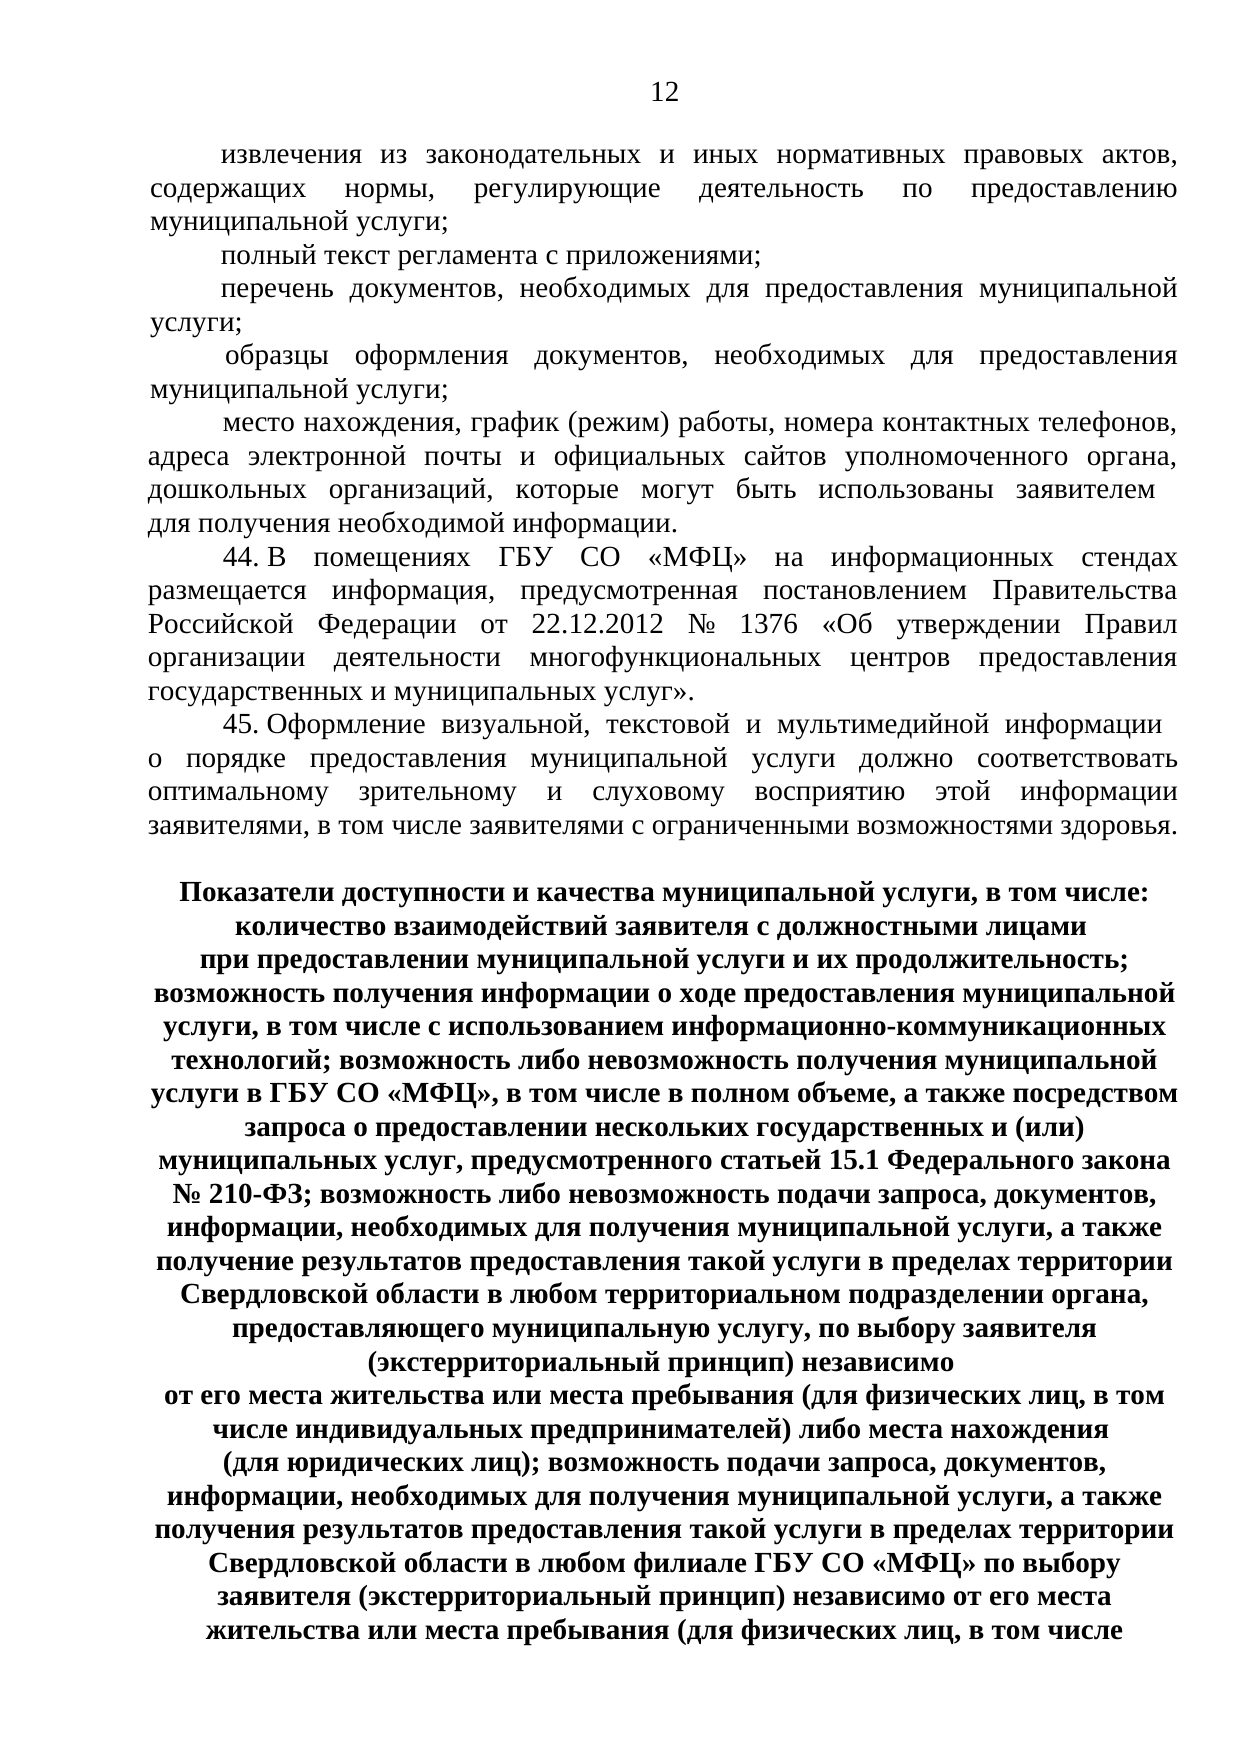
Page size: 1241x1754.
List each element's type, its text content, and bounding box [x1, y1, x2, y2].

text извлечения из законодательных и иных нормативных правовых актов, содержащих нормы, регулирующие деятельность по предоставлению муниципальной услуги; [150, 136, 1179, 237]
text перечень документов, необходимых для предоставления муниципальной услуги; [150, 270, 1179, 337]
text место нахождения, график (режим) работы, номера контактных телефонов, адреса электронной почты и официальных сайтов уполномоченного органа, дошкольных организаций, которые могут быть использованы заявителем для получения необходимой информации. [148, 404, 1179, 539]
text образцы оформления документов, необходимых для предоставления муниципальной услуги; [150, 337, 1179, 404]
text полный текст регламента с приложениями; [150, 237, 1179, 270]
text 44. В помещениях ГБУ СО «МФЦ» на информационных стендах размещается информация, предусмотренная постановлением Правительства Российской Федерации от 22.12.2012 № 1376 «Об утверждении Правил организации деятельности многофункциональных центров предоставления государственных и муниципальных услуг». [148, 539, 1179, 706]
text Показатели доступности и качества муниципальной услуги, в том числе: количество взаимодействий заявителя с должностными лицами при предоставлении муниципальной услуги и их продолжительность; возможность получения информации о ходе предоставления муниципальной услуги, в том числе с использованием информационно-коммуникационных технологий; возможность либо невозможность получения муниципальной услуги в ГБУ СО «МФЦ», в том числе в полном объеме, а также посредством запроса о предоставлении нескольких государственных и (или) муниципальных услуг, предусмотренного статьей 15.1 Федерального закона № 210-ФЗ; возможность либо невозможность подачи запроса, документов, информации, необходимых для получения муниципальной услуги, а также получение результатов предоставления такой услуги в пределах территории Свердловской области в любом территориальном подразделении органа, предоставляющего муниципальную услугу, по выбору заявителя (экстерриториальный принцип) независимо от его места жительства или места пребывания (для физических лиц, в том числе индивидуальных предпринимателей) либо места нахождения (для юридических лиц); возможность подачи запроса, документов, информации, необходимых для получения муниципальной услуги, а также получения результатов предоставления такой услуги в пределах территории Свердловской области в любом филиале ГБУ СО «МФЦ» по выбору заявителя (экстерриториальный принцип) независимо от его места жительства или места пребывания (для физических лиц, в том числе [148, 874, 1181, 1646]
text 45. Оформление визуальной, текстовой и мультимедийной информации о порядке предоставления муниципальной услуги должно соответствовать оптимальному зрительному и слуховому восприятию этой информации заявителями, в том числе заявителями с ограниченными возможностями здоровья. [148, 706, 1179, 841]
